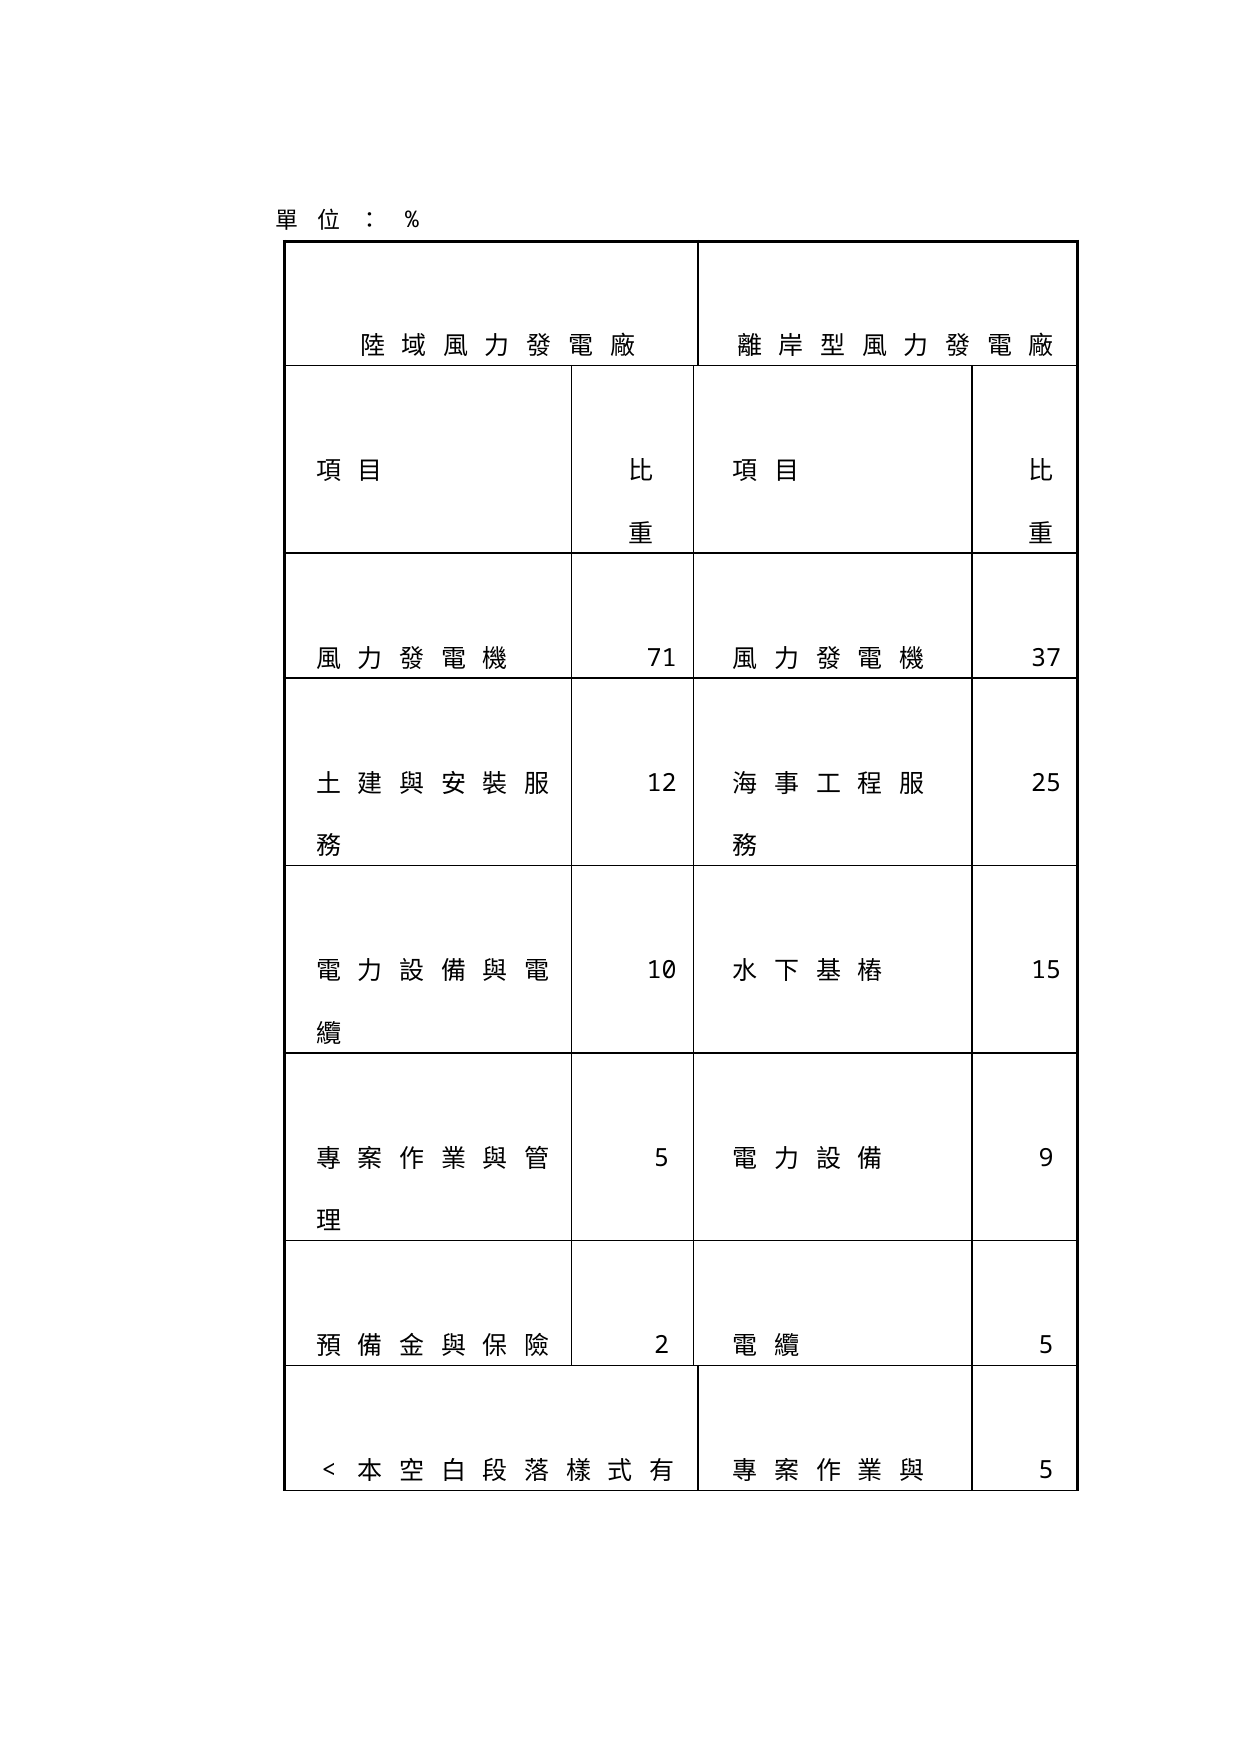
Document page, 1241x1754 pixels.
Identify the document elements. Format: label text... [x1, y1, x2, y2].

table_cell 土建與安裝服務 [286, 679, 571, 865]
table_cell 風力發電機 [694, 554, 971, 677]
table_cell 比重 [973, 366, 1076, 552]
table_cell 25 [973, 679, 1076, 865]
table_cell 71 [572, 554, 693, 677]
table_cell 2 [572, 1241, 693, 1365]
table_cell 37 [973, 554, 1076, 677]
table_cell 12 [572, 679, 693, 865]
table_cell 5 [973, 1241, 1076, 1365]
table_cell 專案作業與 [699, 1366, 971, 1490]
table_cell 9 [973, 1054, 1076, 1240]
table_cell 預備金與保險 [286, 1241, 571, 1365]
table_header 離岸型風力發電廠 [699, 243, 1076, 365]
table_cell 5 [572, 1054, 693, 1240]
table_cell <本空白段落樣式有 [286, 1366, 697, 1490]
table_cell 水下基樁 [694, 866, 971, 1052]
table_cell 15 [973, 866, 1076, 1052]
table_cell 專案作業與管理 [286, 1054, 571, 1240]
table_cell 項目 [286, 366, 571, 552]
table_header 陸域風力發電廠 [286, 243, 697, 365]
table_cell 電纜 [694, 1241, 971, 1365]
table_cell 5 [973, 1366, 1076, 1490]
table_cell 風力發電機 [286, 554, 571, 677]
text 單位：% [242, 177, 1058, 240]
table_cell 項目 [694, 366, 971, 552]
table_cell 海事工程服務 [694, 679, 971, 865]
table_cell 電力設備 [694, 1054, 971, 1240]
table_cell 比重 [572, 366, 693, 552]
table_cell 電力設備與電纜 [286, 866, 571, 1052]
table_cell 10 [572, 866, 693, 1052]
